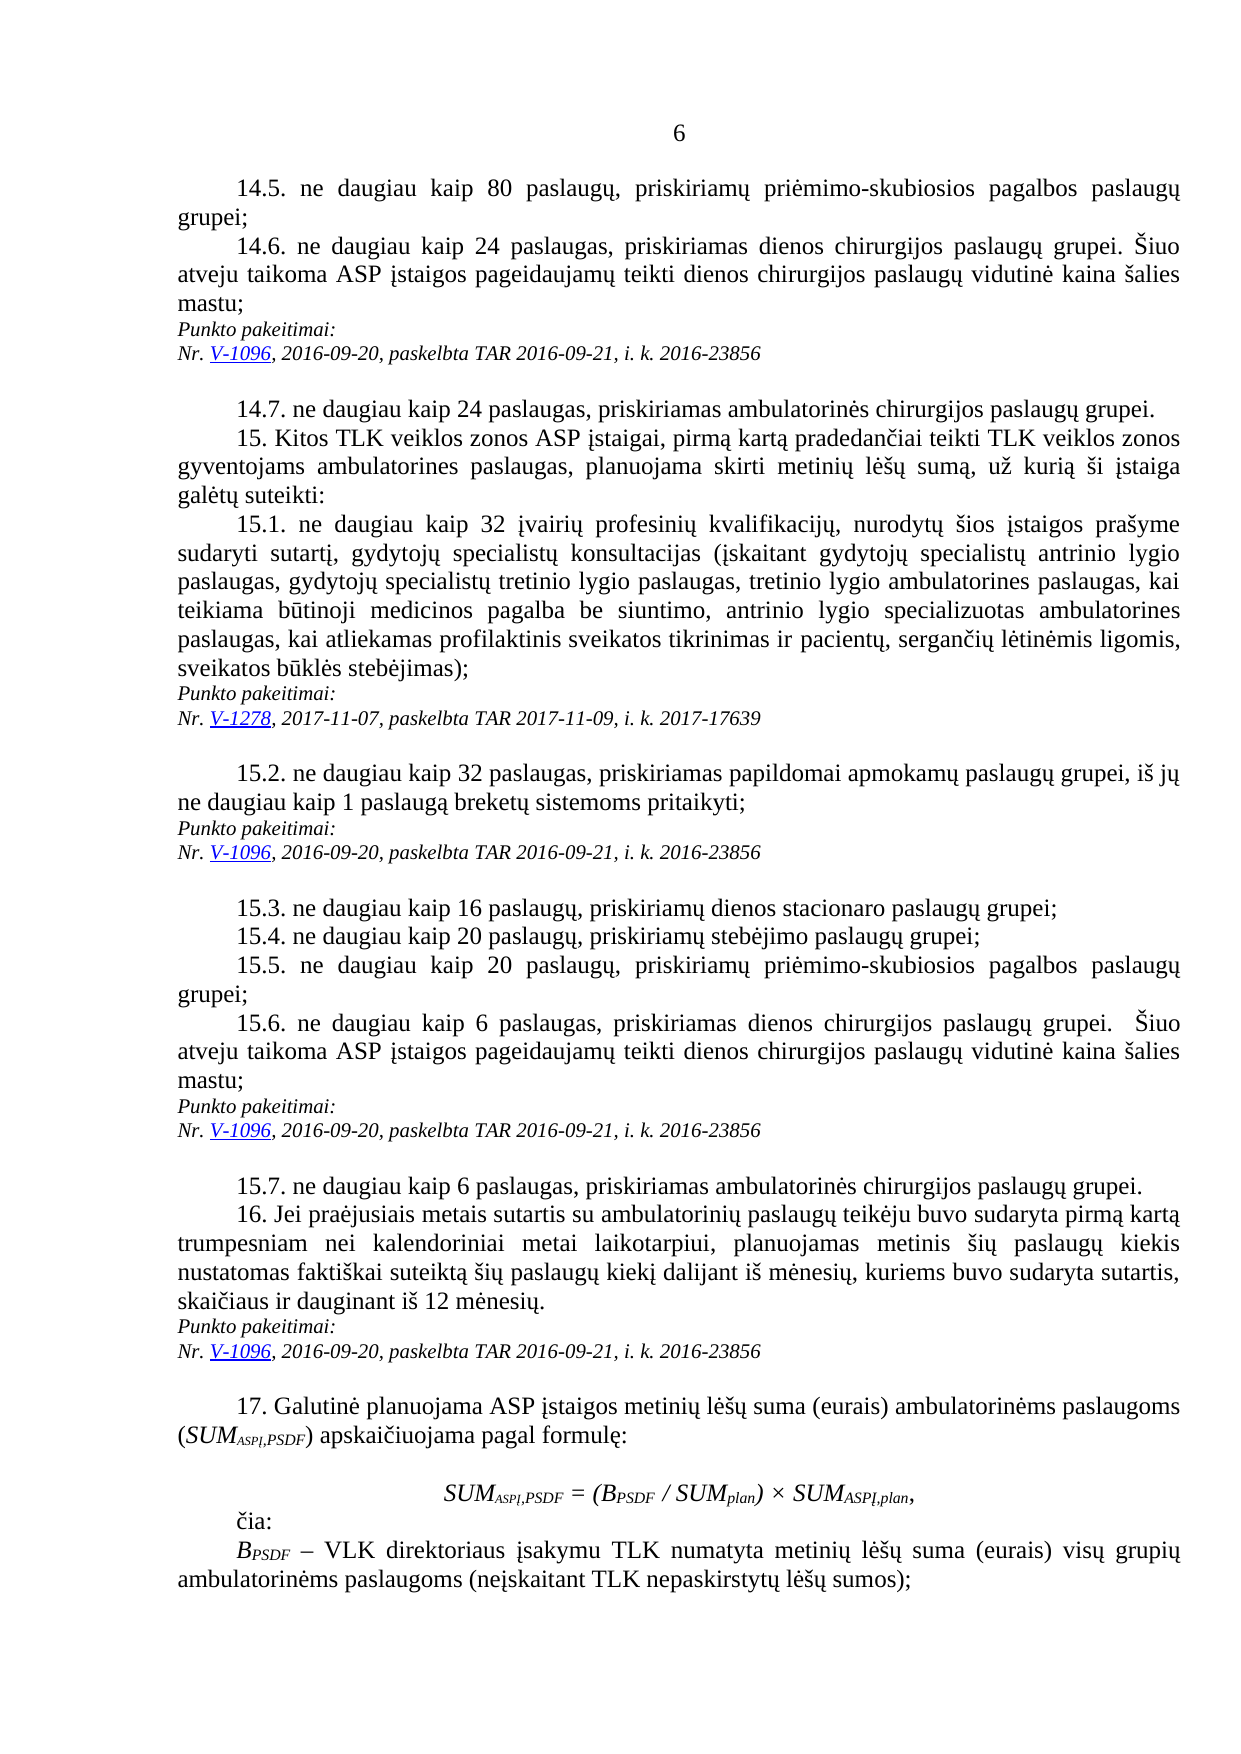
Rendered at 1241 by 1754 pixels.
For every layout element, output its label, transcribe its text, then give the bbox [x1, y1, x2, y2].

text 15.7. ne daugiau kaip 6 paslaugas, priskiriamas ambulatorinės chirurgijos paslaugų grupei. [177, 1171, 1181, 1199]
text 14.5. ne daugiau kaip 80 paslaugų, priskiriamų priėmimo-skubiosios pagalbos paslaugų grupei; [177, 173, 1181, 231]
text 15.5. ne daugiau kaip 20 paslaugų, priskiriamų priėmimo-skubiosios pagalbos paslaugų grupei; [177, 950, 1181, 1008]
text Punkto pakeitimai: [177, 1094, 1181, 1118]
text Nr. V-1096, 2016-09-20, paskelbta TAR 2016-09-21, i. k. 2016-23856 [177, 341, 1181, 365]
text 15.1. ne daugiau kaip 32 įvairių profesinių kvalifikacijų, nurodytų šios įstaigos prašyme sudaryti sutartį, gydytojų specialistų konsultacijas (įskaitant gydytojų specialistų antrinio lygio paslaugas, gydytojų specialistų tretinio lygio paslaugas, tretinio lygio ambulatorines paslaugas, kai teikiama būtinoji medicinos pagalba be siuntimo, antrinio lygio specializuotas ambulatorines paslaugas, kai atliekamas profilaktinis sveikatos tikrinimas ir pacientų, sergančių lėtinėmis ligomis, sveikatos būklės stebėjimas); [177, 509, 1181, 681]
text Punkto pakeitimai: [177, 816, 1181, 840]
text 14.7. ne daugiau kaip 24 paslaugas, priskiriamas ambulatorinės chirurgijos paslaugų grupei. [177, 394, 1181, 423]
text Punkto pakeitimai: [177, 317, 1181, 341]
text SUMaspį,PSDF = (BPSDF / SUMplan) × SUMASPĮ,plan, [177, 1478, 1181, 1506]
text 16. Jei praėjusiais metais sutartis su ambulatorinių paslaugų teikėju buvo sudaryta pirmą kartą trumpesniam nei kalendoriniai metai laikotarpiui, planuojamas metinis šių paslaugų kiekis nustatomas faktiškai suteiktą šių paslaugų kiekį dalijant iš mėnesių, kuriems buvo sudaryta sutartis, skaičiaus ir dauginant iš 12 mėnesių. [177, 1199, 1181, 1314]
text Nr. V-1096, 2016-09-20, paskelbta TAR 2016-09-21, i. k. 2016-23856 [177, 1338, 1181, 1363]
text Nr. V-1096, 2016-09-20, paskelbta TAR 2016-09-21, i. k. 2016-23856 [177, 1118, 1181, 1142]
text Punkto pakeitimai: [177, 681, 1181, 705]
text 14.6. ne daugiau kaip 24 paslaugas, priskiriamas dienos chirurgijos paslaugų grupei. Šiuo atveju taikoma ASP įstaigos pageidaujamų teikti dienos chirurgijos paslaugų vidutinė kaina šalies mastu; [177, 231, 1181, 317]
text BPSDF – VLK direktoriaus įsakymu TLK numatyta metinių lėšų suma (eurais) visų grupių ambulatorinėms paslaugoms (neįskaitant TLK nepaskirstytų lėšų sumos); [177, 1535, 1181, 1593]
text 15.2. ne daugiau kaip 32 paslaugas, priskiriamas papildomai apmokamų paslaugų grupei, iš jų ne daugiau kaip 1 paslaugą breketų sistemoms pritaikyti; [177, 758, 1181, 816]
text Punkto pakeitimai: [177, 1314, 1181, 1338]
text 15.6. ne daugiau kaip 6 paslaugas, priskiriamas dienos chirurgijos paslaugų grupei. Šiuo atveju taikoma ASP įstaigos pageidaujamų teikti dienos chirurgijos paslaugų vidutinė kaina šalies mastu; [177, 1008, 1181, 1094]
text Nr. V-1096, 2016-09-20, paskelbta TAR 2016-09-21, i. k. 2016-23856 [177, 840, 1181, 864]
text 15. Kitos TLK veiklos zonos ASP įstaigai, pirmą kartą pradedančiai teikti TLK veiklos zonos gyventojams ambulatorines paslaugas, planuojama skirti metinių lėšų sumą, už kurią ši įstaiga galėtų suteikti: [177, 423, 1181, 509]
text čia: [177, 1506, 1181, 1535]
text 15.3. ne daugiau kaip 16 paslaugų, priskiriamų dienos stacionaro paslaugų grupei; [177, 893, 1181, 921]
text 17. Galutinė planuojama ASP įstaigos metinių lėšų suma (eurais) ambulatorinėms paslaugoms (SUMaspį,PSDF) apskaičiuojama pagal formulę: [177, 1391, 1181, 1449]
text 15.4. ne daugiau kaip 20 paslaugų, priskiriamų stebėjimo paslaugų grupei; [177, 921, 1181, 950]
text Nr. V-1278, 2017-11-07, paskelbta TAR 2017-11-09, i. k. 2017-17639 [177, 705, 1181, 729]
